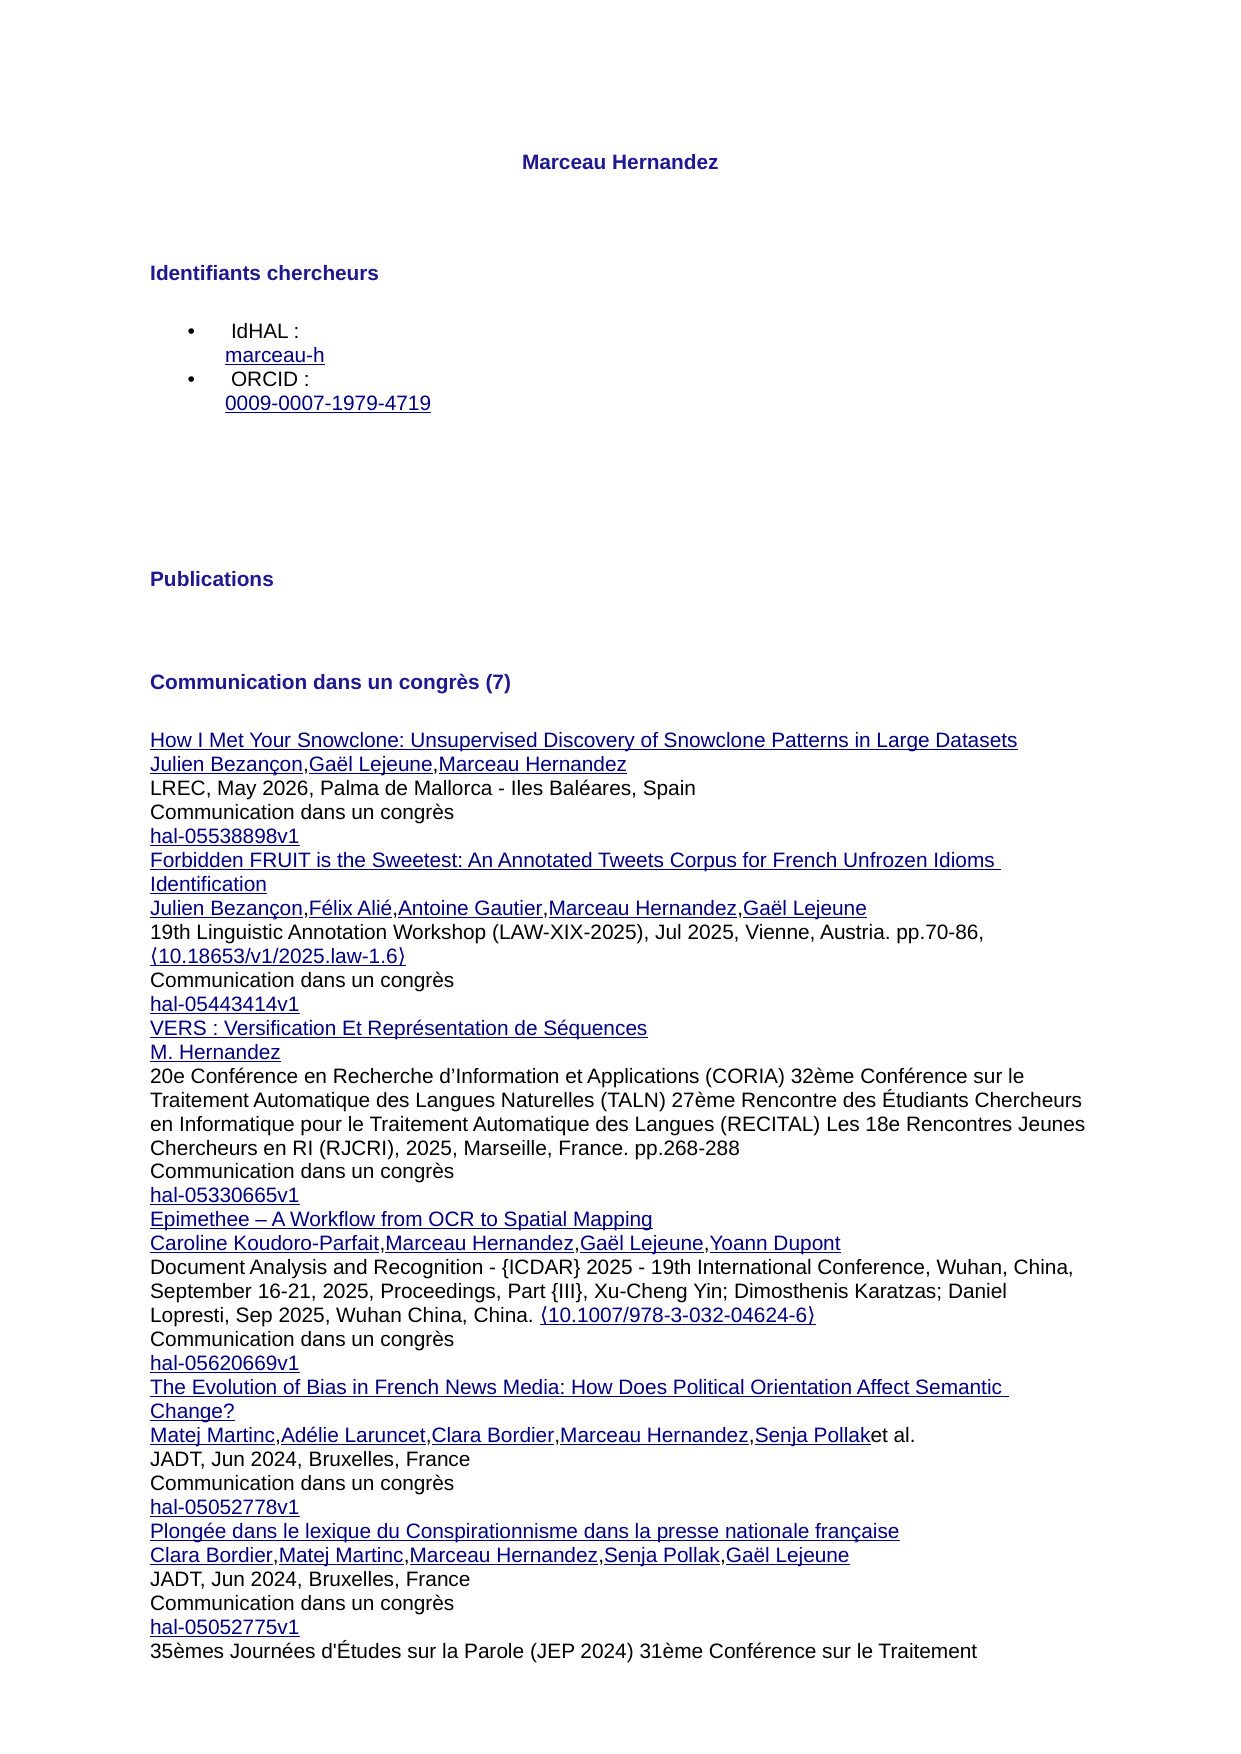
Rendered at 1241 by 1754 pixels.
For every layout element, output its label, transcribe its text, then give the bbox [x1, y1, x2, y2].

table_cell Epimethee – A Workflow from OCR to Spatial Mapping Caroline Koudoro-Parfait,Marceau Hernandez,Gaël Lejeune,Yoann Dupont Document Analysis and Recognition - {ICDAR} 2025 - 19th International Conference, Wuhan, China, September 16-21, 2025, Proceedings, Part {III}, Xu-Cheng Yin; Dimosthenis Karatzas; Daniel Lopresti, Sep 2025, Wuhan China, China. ⟨10.1007/978-3-032-04624-6⟩ Communication dans un congrès hal-05620669v1 [150, 1207, 1090, 1375]
list marceau-h [187, 343, 1090, 367]
subtitle Marceau Hernandez [150, 150, 1090, 174]
table_cell Plongée dans le lexique du Conspirationnisme dans la presse nationale française Clara Bordier,Matej Martinc,Marceau Hernandez,Senja Pollak,Gaël Lejeune JADT, Jun 2024, Bruxelles, France Communication dans un congrès hal-05052775v1 [150, 1519, 1090, 1638]
table_cell The Evolution of Bias in French News Media: How Does Political Orientation Affect Semantic Change? Matej Martinc,Adélie Laruncet,Clara Bordier,Marceau Hernandez,Senja Pollaket al. JADT, Jun 2024, Bruxelles, France Communication dans un congrès hal-05052778v1 [150, 1375, 1090, 1519]
table_cell Forbidden FRUIT is the Sweetest: An Annotated Tweets Corpus for French Unfrozen Idioms Identification Julien Bezançon,Félix Alié,Antoine Gautier,Marceau Hernandez,Gaël Lejeune 19th Linguistic Annotation Workshop (LAW-XIX-2025), Jul 2025, Vienne, Austria. pp.70-86, ⟨10.18653/v1/2025.law-1.6⟩ Communication dans un congrès hal-05443414v1 [150, 848, 1090, 1016]
table_cell Trois méthodes Sorbonne et SNCF pour la résolution de QCM (DEFT2024) Tom Rousseau,Marceau Hernandez,Iglika Stoupak,Angelo Mendoca-Manhoso,Andréa Blivetet al. 35èmes Journées d'Études sur la Parole (JEP 2024) 31ème Conférence sur le Traitement Automatique des Langues Naturelles (TALN 2024) 26ème Rencontre des Étudiants Chercheurs en Informatique pour le Traitement Automatique des Langues (RECITAL 2024), Jul 2024, Toulouse, France. pp.47-57 Communication dans un congrès hal-04635894v1 [150, 1639, 1090, 1662]
subtitle Identifiants chercheurs [150, 260, 1090, 284]
subtitle Publications [150, 567, 1090, 591]
table_cell VERS : Versification Et Représentation de Séquences M. Hernandez 20e Conférence en Recherche d’Information et Applications (CORIA) 32ème Conférence sur le Traitement Automatique des Langues Naturelles (TALN) 27ème Rencontre des Étudiants Chercheurs en Informatique pour le Traitement Automatique des Langues (RECITAL) Les 18e Rencontres Jeunes Chercheurs en RI (RJCRI), 2025, Marseille, France. pp.268-288 Communication dans un congrès hal-05330665v1 [150, 1016, 1090, 1207]
list ORCID : [187, 367, 1090, 391]
list 0009-0007-1979-4719 [187, 391, 1090, 414]
table_header How I Met Your Snowclone: Unsupervised Discovery of Snowclone Patterns in Large Datasets Julien Bezançon,Gaël Lejeune,Marceau Hernandez LREC, May 2026, Palma de Mallorca - Iles Baléares, Spain Communication dans un congrès hal-05538898v1 [150, 728, 1090, 848]
subtitle Communication dans un congrès (7) [150, 670, 1090, 694]
list IdHAL : [187, 319, 1090, 343]
